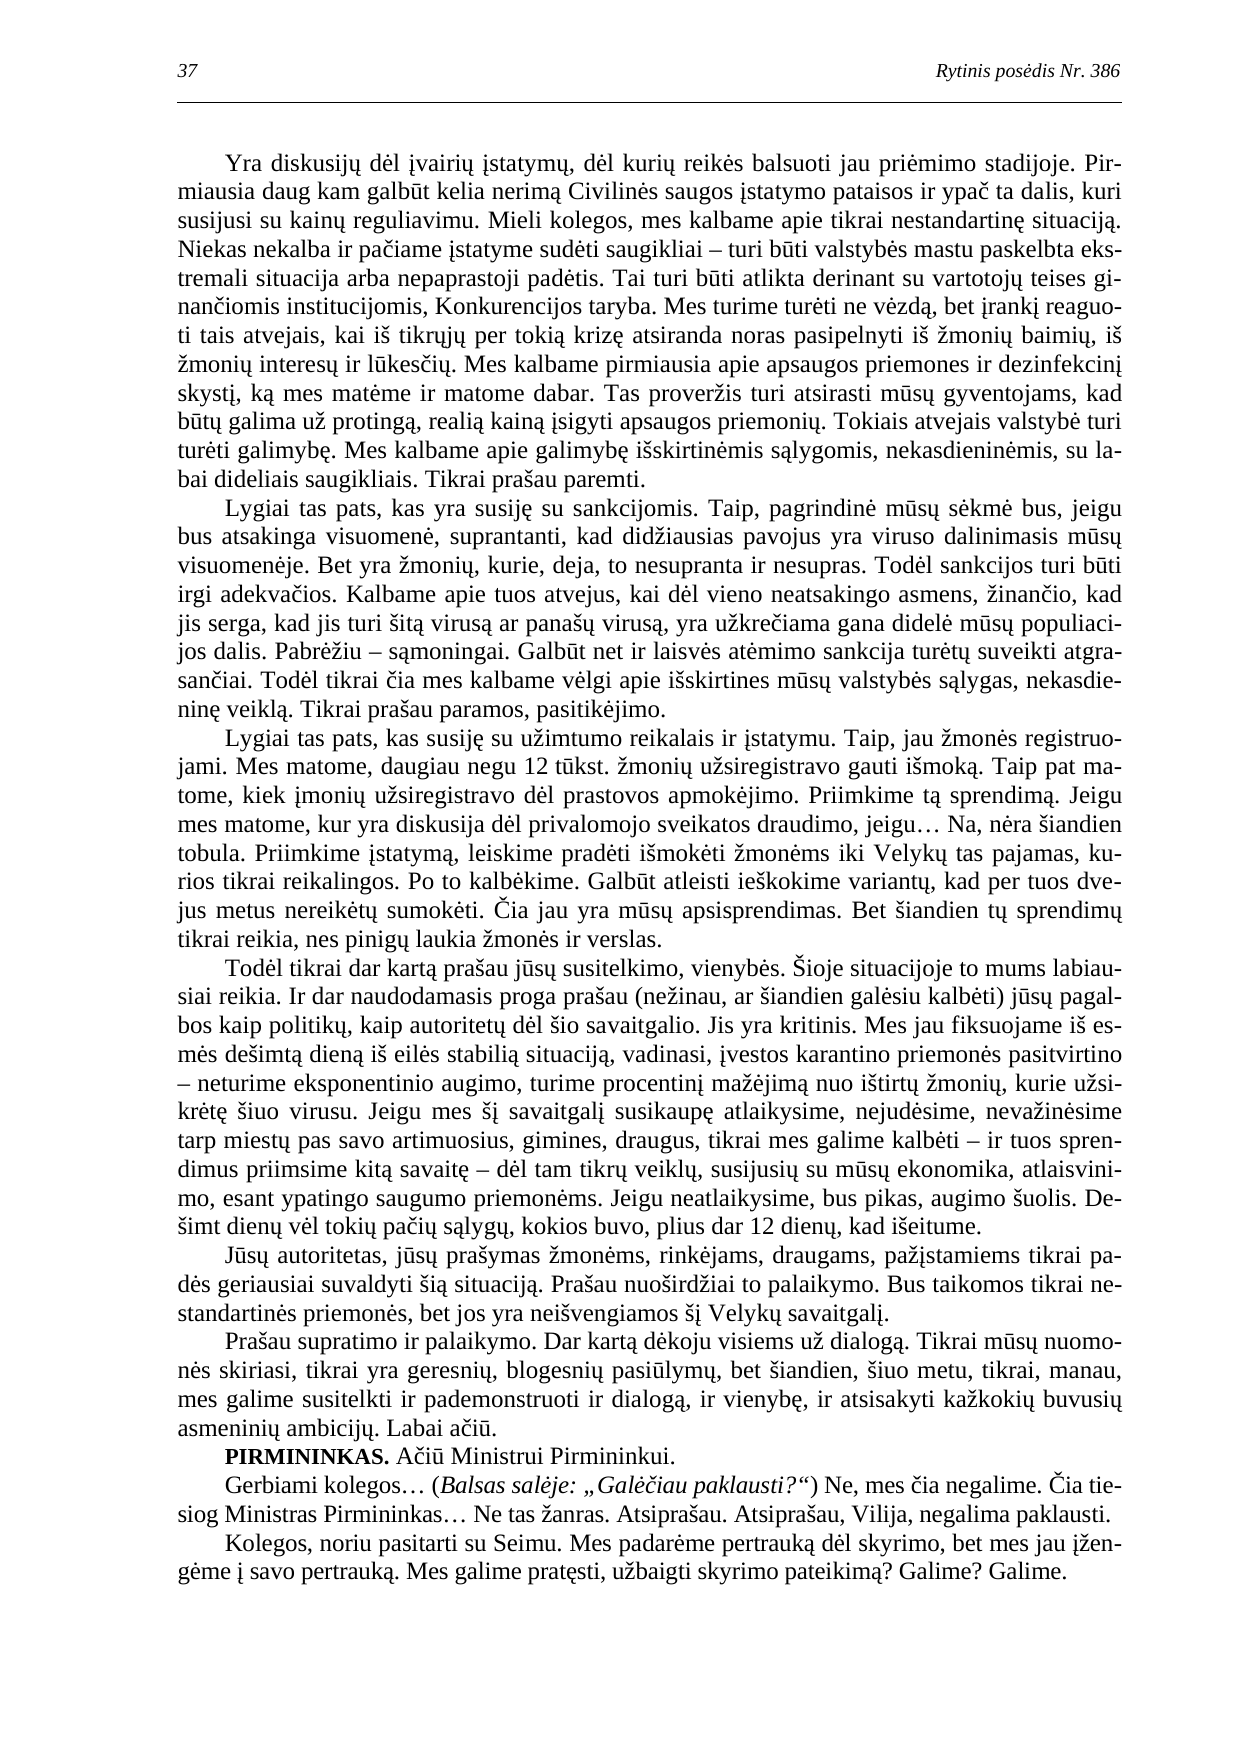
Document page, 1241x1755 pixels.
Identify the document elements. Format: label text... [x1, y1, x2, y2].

text PIRMININKAS. Ačiū Mi­nist­rui Pir­mi­nin­kui. [177, 1441, 1122, 1470]
text Ly­giai tas pats, kas su­si­ję su už­im­tu­mo rei­ka­lais ir įsta­ty­mu. Taip, jau žmo­nės re­gist­ruo­ja­mi. Mes ma­to­me, dau­giau ne­gu 12 tūkst. žmo­nių už­si­re­gist­ra­vo gau­ti iš­mo­ką. Taip pat ma­to­me, kiek įmo­nių už­si­re­gist­ra­vo dėl pra­sto­vos ap­mo­kė­ji­mo. Pri­im­ki­me tą spren­di­mą. Jei­gu mes ma­to­me, kur yra dis­ku­si­ja dėl pri­va­lo­mo­jo svei­ka­tos drau­di­mo, jei­gu… Na, nė­ra šian­dien to­bu­la. Pri­im­ki­me įsta­ty­mą, leis­ki­me pra­dė­ti iš­mo­kė­ti žmo­nėms iki Ve­ly­kų tas pa­ja­mas, ku­rios tik­rai rei­ka­lin­gos. Po to kal­bė­ki­me. Gal­būt at­leis­ti ieš­ko­ki­me va­rian­tų, kad per tuos dve­jus me­tus ne­rei­kė­tų su­mo­kė­ti. Čia jau yra mū­sų ap­si­spren­di­mas. Bet šian­dien tų spren­di­mų tik­rai rei­kia, nes pi­ni­gų lau­kia žmo­nės ir ver­slas. [177, 723, 1122, 953]
text Ly­giai tas pats, kas yra su­si­ję su sank­ci­jo­mis. Taip, pa­grin­di­nė mū­sų sėk­mė bus, jei­gu bus at­sa­kin­ga vi­suo­me­nė, su­pran­tan­ti, kad di­džiau­sias pa­vo­jus yra vi­ru­so da­li­ni­ma­sis mū­sų vi­suo­me­nė­je. Bet yra žmo­nių, ku­rie, de­ja, to ne­su­pran­ta ir ne­su­pras. To­dėl sank­ci­jos tu­ri bū­ti ir­gi adek­va­čios. Kal­ba­me apie tuos at­ve­jus, kai dėl vie­no ne­at­sa­kin­go as­mens, ži­nan­čio, kad jis ser­ga, kad jis tu­ri ši­tą vi­ru­są ar pa­na­šų vi­ru­są, yra už­kre­čia­ma ga­na di­de­lė mū­sų po­pu­lia­ci­jos da­lis. Pa­brė­žiu – są­mo­nin­gai. Gal­būt net ir lais­vės at­ėmi­mo sank­ci­ja tu­rė­tų su­veik­ti at­gra­san­čiai. To­dėl tik­rai čia mes kal­ba­me vėl­gi apie iš­skir­ti­nes mū­sų vals­ty­bės są­ly­gas, ne­kas­die­ni­nę veik­lą. Tik­rai pra­šau pa­ra­mos, pa­si­ti­kė­ji­mo. [177, 493, 1122, 723]
text Pra­šau su­pra­ti­mo ir pa­lai­ky­mo. Dar kar­tą dė­ko­ju vi­siems už dia­lo­gą. Tik­rai mū­sų nuo­mo­nės ski­ria­si, tik­rai yra ge­res­nių, blo­ges­nių pa­siū­ly­mų, bet šian­dien, šiuo me­tu, tik­rai, ma­nau, mes ga­li­me su­si­telk­ti ir pa­de­monst­ruo­ti ir dia­lo­gą, ir vie­ny­bę, ir at­si­sa­ky­ti kaž­ko­kių bu­vu­sių as­me­ni­nių am­bi­ci­jų. La­bai ačiū. [177, 1326, 1122, 1441]
text Ko­le­gos, no­riu pa­si­tar­ti su Sei­mu. Mes pa­da­rė­me per­trau­ką dėl sky­ri­mo, bet mes jau įžen­gė­me į sa­vo per­trau­ką. Mes ga­li­me pra­tęs­ti, už­baig­ti sky­ri­mo pa­tei­ki­mą? Ga­li­me? Ga­li­me. [177, 1528, 1122, 1585]
text Yra dis­ku­si­jų dėl įvai­rių įsta­ty­mų, dėl ku­rių rei­kės bal­suo­ti jau pri­ėmi­mo sta­di­jo­je. Pir­miau­sia daug kam gal­būt ke­lia ne­ri­mą Ci­vi­li­nės sau­gos įsta­ty­mo pa­tai­sos ir ypač ta da­lis, ku­ri su­si­ju­si su kai­nų re­gu­lia­vi­mu. Mie­li ko­le­gos, mes kal­ba­me apie tik­rai ne­stan­dar­ti­nę si­tu­a­ci­ją. Nie­kas ne­kal­ba ir pa­čia­me įsta­ty­me su­dė­ti sau­gik­liai – tu­ri bū­ti vals­ty­bės mas­tu pa­skelb­ta eks­tre­ma­li si­tu­a­ci­ja ar­ba ne­pa­pras­to­ji pa­dė­tis. Tai tu­ri bū­ti at­lik­ta de­ri­nant su var­to­to­jų tei­ses gi­nan­čio­mis ins­ti­tu­ci­jo­mis, Kon­ku­ren­ci­jos ta­ry­ba. Mes tu­ri­me tu­rė­ti ne vėz­dą, bet įran­kį re­a­guo­ti tais at­ve­jais, kai iš tik­rų­jų per to­kią kri­zę at­si­ran­da no­ras pa­si­pel­ny­ti iš žmo­nių bai­mių, iš žmo­nių in­te­re­sų ir lū­kes­čių. Mes kal­ba­me pir­miau­sia apie ap­sau­gos prie­mo­nes ir dez­in­fek­ci­nį skys­tį, ką mes ma­tė­me ir ma­to­me da­bar. Tas pro­ver­žis tu­ri at­si­ras­ti mū­sų gy­ven­to­jams, kad bū­tų ga­li­ma už pro­tin­gą, re­a­lią kai­ną įsi­gy­ti ap­sau­gos prie­mo­nių. To­kiais at­ve­jais vals­ty­bė tu­ri tu­rė­ti ga­li­my­bę. Mes kal­ba­me apie ga­li­my­bę iš­skir­ti­nėmis są­ly­gomis, ne­kas­die­ni­nėmis, su la­bai di­de­liais sau­gik­liais. Tik­rai pra­šau pa­rem­ti. [177, 148, 1122, 493]
text Ger­bia­mi ko­le­gos… (Bal­sas sa­lė­je: „Ga­lė­čiau pa­klaus­ti?“) Ne, mes čia ne­ga­li­me. Čia tie­siog Mi­nist­ras Pir­mi­nin­kas… Ne tas žan­ras. At­si­pra­šau. At­si­pra­šau, Vi­li­ja, ne­ga­li­ma pa­klaus­ti. [177, 1470, 1122, 1528]
text To­dėl tik­rai dar kar­tą pra­šau jū­sų su­si­tel­ki­mo, vie­ny­bės. Šio­je si­tu­a­ci­jo­je to mums la­biau­siai rei­kia. Ir dar nau­do­da­ma­sis pro­ga pra­šau (ne­ži­nau, ar šian­dien ga­lė­siu kal­bė­ti) jū­sų pa­gal­bos kaip po­li­ti­kų, kaip au­to­ri­te­tų dėl šio sa­vait­ga­lio. Jis yra kri­ti­nis. Mes jau fik­suo­ja­me iš es­mės de­šim­tą die­ną iš ei­lės sta­bi­lią si­tu­a­ci­ją, va­di­na­si, įves­tos ka­ran­ti­no prie­mo­nės pa­si­tvir­ti­no – ne­tu­ri­me eks­po­nen­ti­nio au­gi­mo, tu­ri­me pro­cen­ti­nį ma­žė­ji­mą nuo iš­tir­tų žmo­nių, ku­rie už­si­krė­tę šiuo vi­ru­su. Jei­gu mes šį sa­vait­ga­lį su­si­kau­pę at­lai­ky­si­me, ne­ju­dė­si­me, ne­va­ži­nė­si­me tarp mies­tų pas sa­vo ar­ti­muo­sius, gi­mi­nes, drau­gus, tik­rai mes ga­li­me kal­bė­ti – ir tuos spren­di­mus pri­im­si­me ki­tą sa­vai­tę – dėl tam tik­rų veik­lų, su­si­ju­sių su mū­sų eko­no­mi­ka, at­lais­vi­ni­mo, esant ypa­tin­go sau­gu­mo prie­mo­nėms. Jei­gu ne­at­lai­ky­si­me, bus pi­kas, au­gi­mo šuo­lis. De­šimt die­nų vėl to­kių pa­čių są­ly­gų, ko­kios bu­vo, plius dar 12 die­nų, kad iš­ei­tu­me. [177, 953, 1122, 1240]
text Jū­sų au­to­ri­te­tas, jū­sų pra­šy­mas žmo­nėms, rin­kė­jams, drau­gams, pa­žįs­ta­miems tik­rai pa­dės ge­riau­siai su­val­dy­ti šią si­tu­a­ci­ją. Pra­šau nuo­šir­džiai to pa­lai­ky­mo. Bus tai­ko­mos tik­rai ne­stan­dar­ti­nės prie­mo­nės, bet jos yra ne­iš­ven­gia­mos šį Ve­ly­kų sa­vait­ga­lį. [177, 1240, 1122, 1326]
